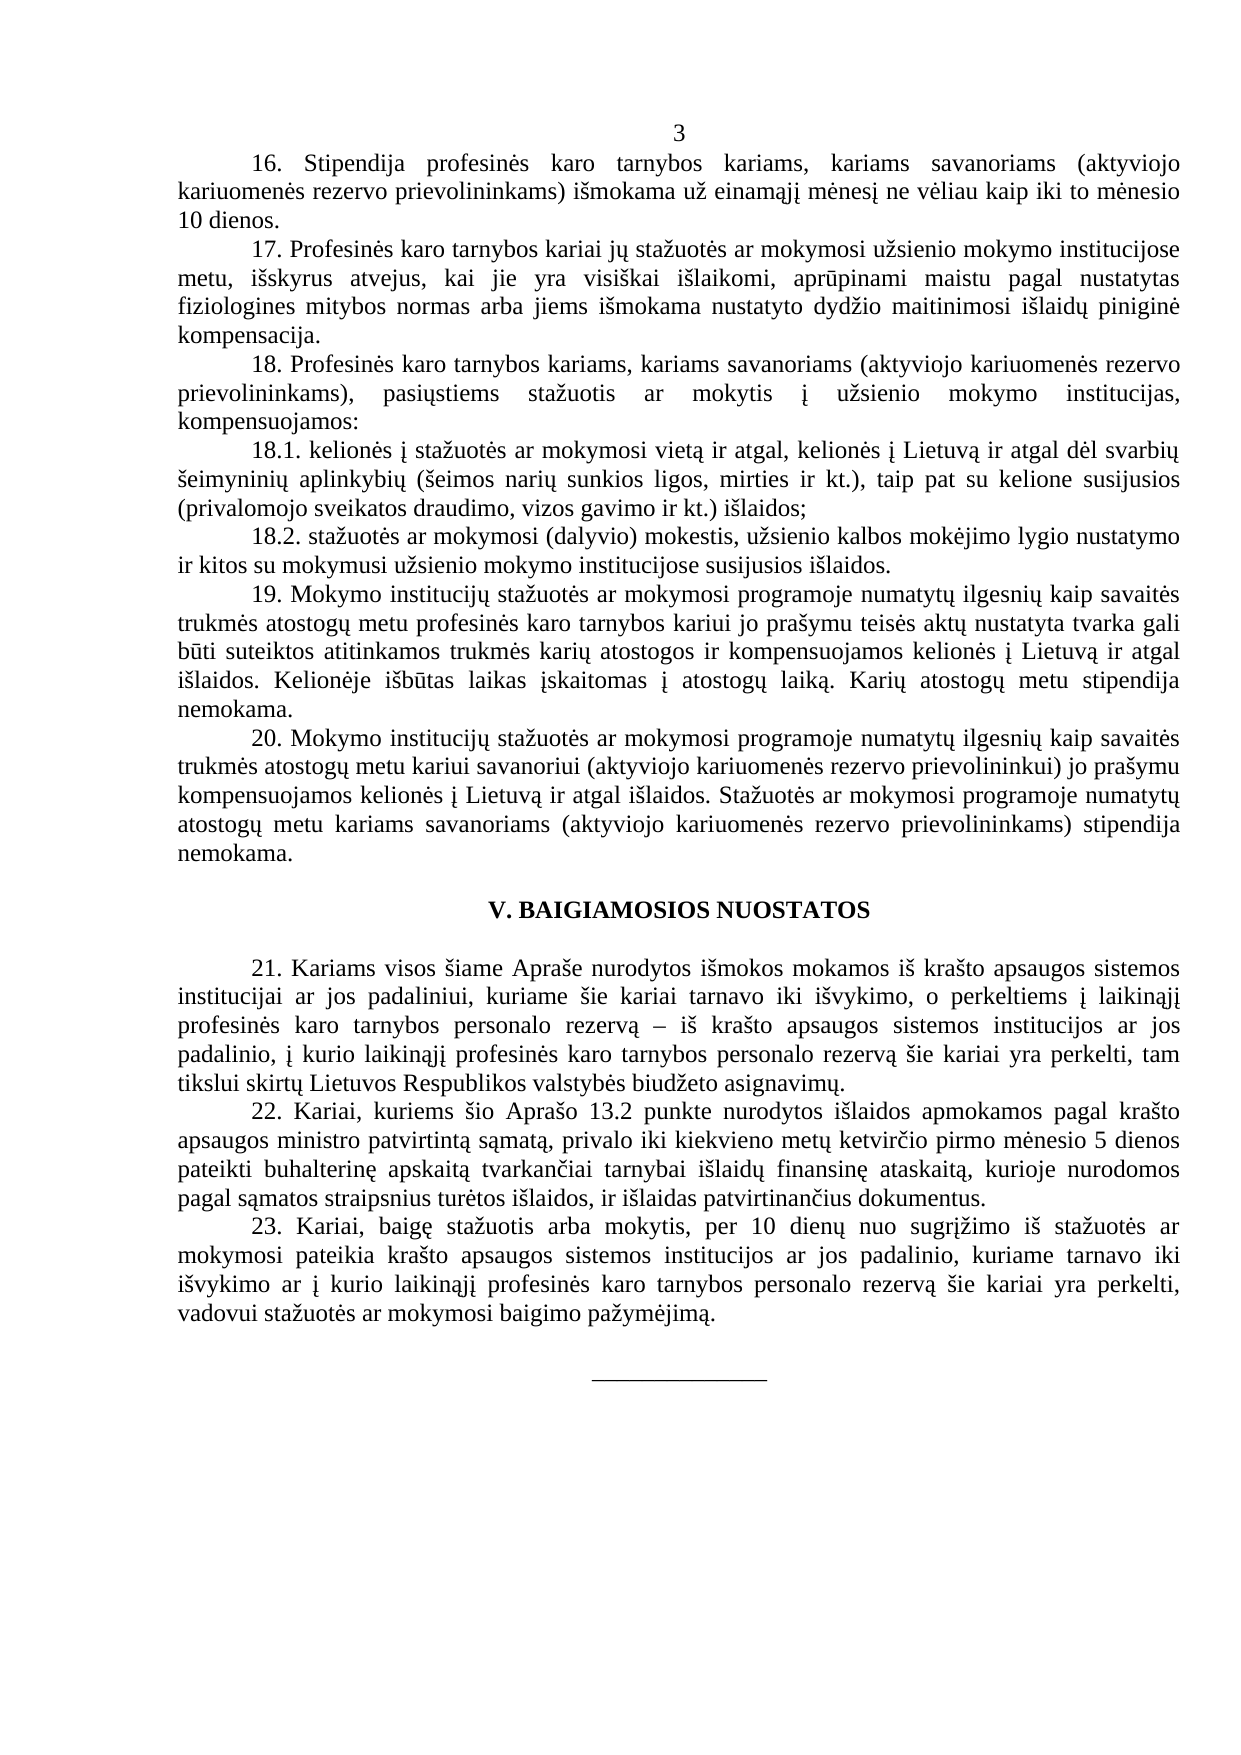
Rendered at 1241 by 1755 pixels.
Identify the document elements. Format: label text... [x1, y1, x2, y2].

text 20. Mokymo institucijų stažuotės ar mokymosi programoje numatytų ilgesnių kaip savaitės trukmės atostogų metu kariui savanoriui (aktyviojo kariuomenės rezervo prievolininkui) jo prašymu kompensuojamos kelionės į Lietuvą ir atgal išlaidos. Stažuotės ar mokymosi programoje numatytų atostogų metu kariams savanoriams (aktyviojo kariuomenės rezervo prievolininkams) stipendija nemokama. [177, 723, 1181, 866]
text 23. Kariai, baigę stažuotis arba mokytis, per 10 dienų nuo sugrįžimo iš stažuotės ar mokymosi pateikia krašto apsaugos sistemos institucijos ar jos padalinio, kuriame tarnavo iki išvykimo ar į kurio laikinąjį profesinės karo tarnybos personalo rezervą šie kariai yra perkelti, vadovui stažuotės ar mokymosi baigimo pažymėjimą. [177, 1211, 1181, 1326]
text 19. Mokymo institucijų stažuotės ar mokymosi programoje numatytų ilgesnių kaip savaitės trukmės atostogų metu profesinės karo tarnybos kariui jo prašymu teisės aktų nustatyta tvarka gali būti suteiktos atitinkamos trukmės karių atostogos ir kompensuojamos kelionės į Lietuvą ir atgal išlaidos. Kelionėje išbūtas laikas įskaitomas į atostogų laiką. Karių atostogų metu stipendija nemokama. [177, 579, 1181, 723]
text 16. Stipendija profesinės karo tarnybos kariams, kariams savanoriams (aktyviojo kariuomenės rezervo prievolininkams) išmokama už einamąjį mėnesį ne vėliau kaip iki to mėnesio 10 dienos. [177, 148, 1181, 234]
text 21. Kariams visos šiame Apraše nurodytos išmokos mokamos iš krašto apsaugos sistemos institucijai ar jos padaliniui, kuriame šie kariai tarnavo iki išvykimo, o perkeltiems į laikinąjį profesinės karo tarnybos personalo rezervą – iš krašto apsaugos sistemos institucijos ar jos padalinio, į kurio laikinąjį profesinės karo tarnybos personalo rezervą šie kariai yra perkelti, tam tikslui skirtų Lietuvos Respublikos valstybės biudžeto asignavimų. [177, 953, 1181, 1096]
text 18.2. stažuotės ar mokymosi (dalyvio) mokestis, užsienio kalbos mokėjimo lygio nustatymo ir kitos su mokymusi užsienio mokymo institucijose susijusios išlaidos. [177, 521, 1181, 579]
text 18.1. kelionės į stažuotės ar mokymosi vietą ir atgal, kelionės į Lietuvą ir atgal dėl svarbių šeimyninių aplinkybių (šeimos narių sunkios ligos, mirties ir kt.), taip pat su kelione susijusios (privalomojo sveikatos draudimo, vizos gavimo ir kt.) išlaidos; [177, 435, 1181, 521]
text 17. Profesinės karo tarnybos kariai jų stažuotės ar mokymosi užsienio mokymo institucijose metu, išskyrus atvejus, kai jie yra visiškai išlaikomi, aprūpinami maistu pagal nustatytas fiziologines mitybos normas arba jiems išmokama nustatyto dydžio maitinimosi išlaidų piniginė kompensacija. [177, 234, 1181, 349]
text V. BAIGIAMOSIOS NUOSTATOS [177, 895, 1181, 924]
text ______________ [177, 1355, 1181, 1384]
text 22. Kariai, kuriems šio Aprašo 13.2 punkte nurodytos išlaidos apmokamos pagal krašto apsaugos ministro patvirtintą sąmatą, privalo iki kiekvieno metų ketvirčio pirmo mėnesio 5 dienos pateikti buhalterinę apskaitą tvarkančiai tarnybai išlaidų finansinę ataskaitą, kurioje nurodomos pagal sąmatos straipsnius turėtos išlaidos, ir išlaidas patvirtinančius dokumentus. [177, 1096, 1181, 1211]
text 18. Profesinės karo tarnybos kariams, kariams savanoriams (aktyviojo kariuomenės rezervo prievolininkams), pasiųstiems stažuotis ar mokytis į užsienio mokymo institucijas, kompensuojamos: [177, 349, 1181, 435]
